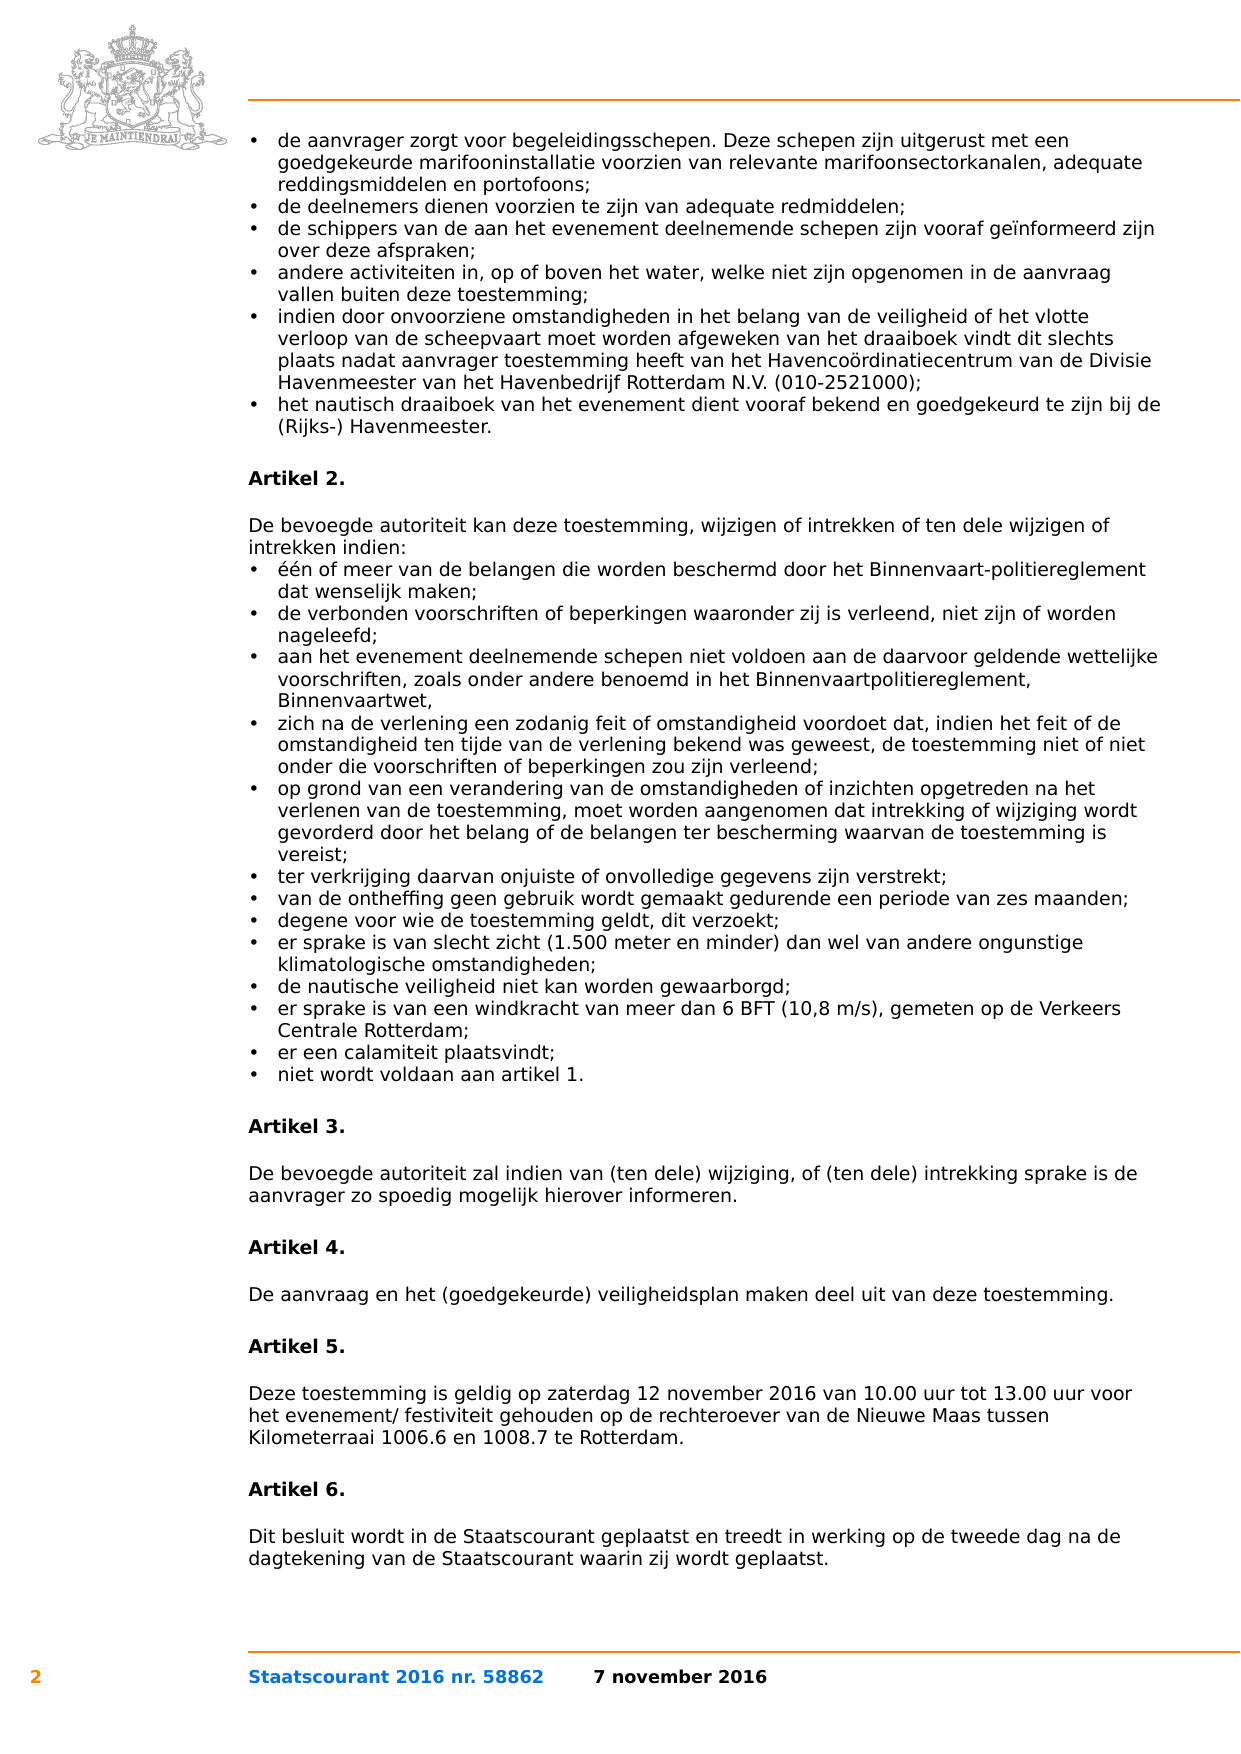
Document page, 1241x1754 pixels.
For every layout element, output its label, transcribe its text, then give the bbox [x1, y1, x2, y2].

text Dit besluit wordt in de Staatscourant geplaatst en treedt in werking op de tweede dag na de dagtekening van de Staatscourant waarin zij wordt geplaatst. [248, 1526, 1163, 1570]
text • indien door onvoorziene omstandigheden in het belang van de veiligheid of het vlotte verloop van de scheepvaart moet worden afgeweken van het draaiboek vindt dit slechts plaats nadat aanvrager toestemming heeft van het Havencoördinatiecentrum van de Divisie Havenmeester van het Havenbedrijf Rotterdam N.V. (010-2521000); [248, 306, 1163, 394]
subtitle Artikel 3. [248, 1116, 1163, 1138]
subtitle Artikel 5. [248, 1336, 1163, 1358]
text • de schippers van de aan het evenement deelnemende schepen zijn vooraf geïnformeerd zijn over deze afspraken; [248, 218, 1163, 262]
text De aanvraag en het (goedgekeurde) veiligheidsplan maken deel uit van deze toestemming. [248, 1284, 1163, 1306]
text • degene voor wie de toestemming geldt, dit verzoekt; [248, 910, 1163, 932]
text • de verbonden voorschriften of beperkingen waaronder zij is verleend, niet zijn of worden nageleefd; [248, 602, 1163, 646]
text • op grond van een verandering van de omstandigheden of inzichten opgetreden na het verlenen van de toestemming, moet worden aangenomen dat intrekking of wijziging wordt gevorderd door het belang of de belangen ter bescherming waarvan de toestemming is vereist; [248, 778, 1163, 866]
text • het nautisch draaiboek van het evenement dient vooraf bekend en goedgekeurd te zijn bij de (Rijks-) Havenmeester. [248, 394, 1163, 438]
text • de deelnemers dienen voorzien te zijn van adequate redmiddelen; [248, 196, 1163, 218]
text • niet wordt voldaan aan artikel 1. [248, 1064, 1163, 1086]
text De bevoegde autoriteit zal indien van (ten dele) wijziging, of (ten dele) intrekking sprake is de aanvrager zo spoedig mogelijk hierover informeren. [248, 1163, 1163, 1207]
text • de nautische veiligheid niet kan worden gewaarborgd; [248, 976, 1163, 998]
text • de aanvrager zorgt voor begeleidingsschepen. Deze schepen zijn uitgerust met een goedgekeurde marifooninstallatie voorzien van relevante marifoonsectorkanalen, adequate reddingsmiddelen en portofoons; [248, 130, 1163, 196]
text • er een calamiteit plaatsvindt; [248, 1042, 1163, 1064]
text • aan het evenement deelnemende schepen niet voldoen aan de daarvoor geldende wettelijke voorschriften, zoals onder andere benoemd in het Binnenvaartpolitiereglement, Binnenvaartwet, [248, 646, 1163, 712]
subtitle Artikel 6. [248, 1479, 1163, 1501]
text • zich na de verlening een zodanig feit of omstandigheid voordoet dat, indien het feit of de omstandigheid ten tijde van de verlening bekend was geweest, de toestemming niet of niet onder die voorschriften of beperkingen zou zijn verleend; [248, 712, 1163, 778]
picture [38, 25, 227, 150]
text • er sprake is van een windkracht van meer dan 6 BFT (10,8 m/s), gemeten op de Verkeers Centrale Rotterdam; [248, 998, 1163, 1042]
text De bevoegde autoriteit kan deze toestemming, wijzigen of intrekken of ten dele wijzigen of intrekken indien: [248, 514, 1163, 558]
text • van de ontheffing geen gebruik wordt gemaakt gedurende een periode van zes maanden; [248, 888, 1163, 910]
text Deze toestemming is geldig op zaterdag 12 november 2016 van 10.00 uur tot 13.00 uur voor het evenement/ festiviteit gehouden op de rechteroever van de Nieuwe Maas tussen Kilometerraai 1006.6 en 1008.7 te Rotterdam. [248, 1383, 1163, 1449]
text • één of meer van de belangen die worden beschermd door het Binnenvaart-politiereglement dat wenselijk maken; [248, 558, 1163, 602]
text • er sprake is van slecht zicht (1.500 meter en minder) dan wel van andere ongunstige klimatologische omstandigheden; [248, 932, 1163, 976]
subtitle Artikel 2. [248, 468, 1163, 489]
text • ter verkrijging daarvan onjuiste of onvolledige gegevens zijn verstrekt; [248, 866, 1163, 888]
subtitle Artikel 4. [248, 1237, 1163, 1259]
text • andere activiteiten in, op of boven het water, welke niet zijn opgenomen in de aanvraag vallen buiten deze toestemming; [248, 262, 1163, 306]
